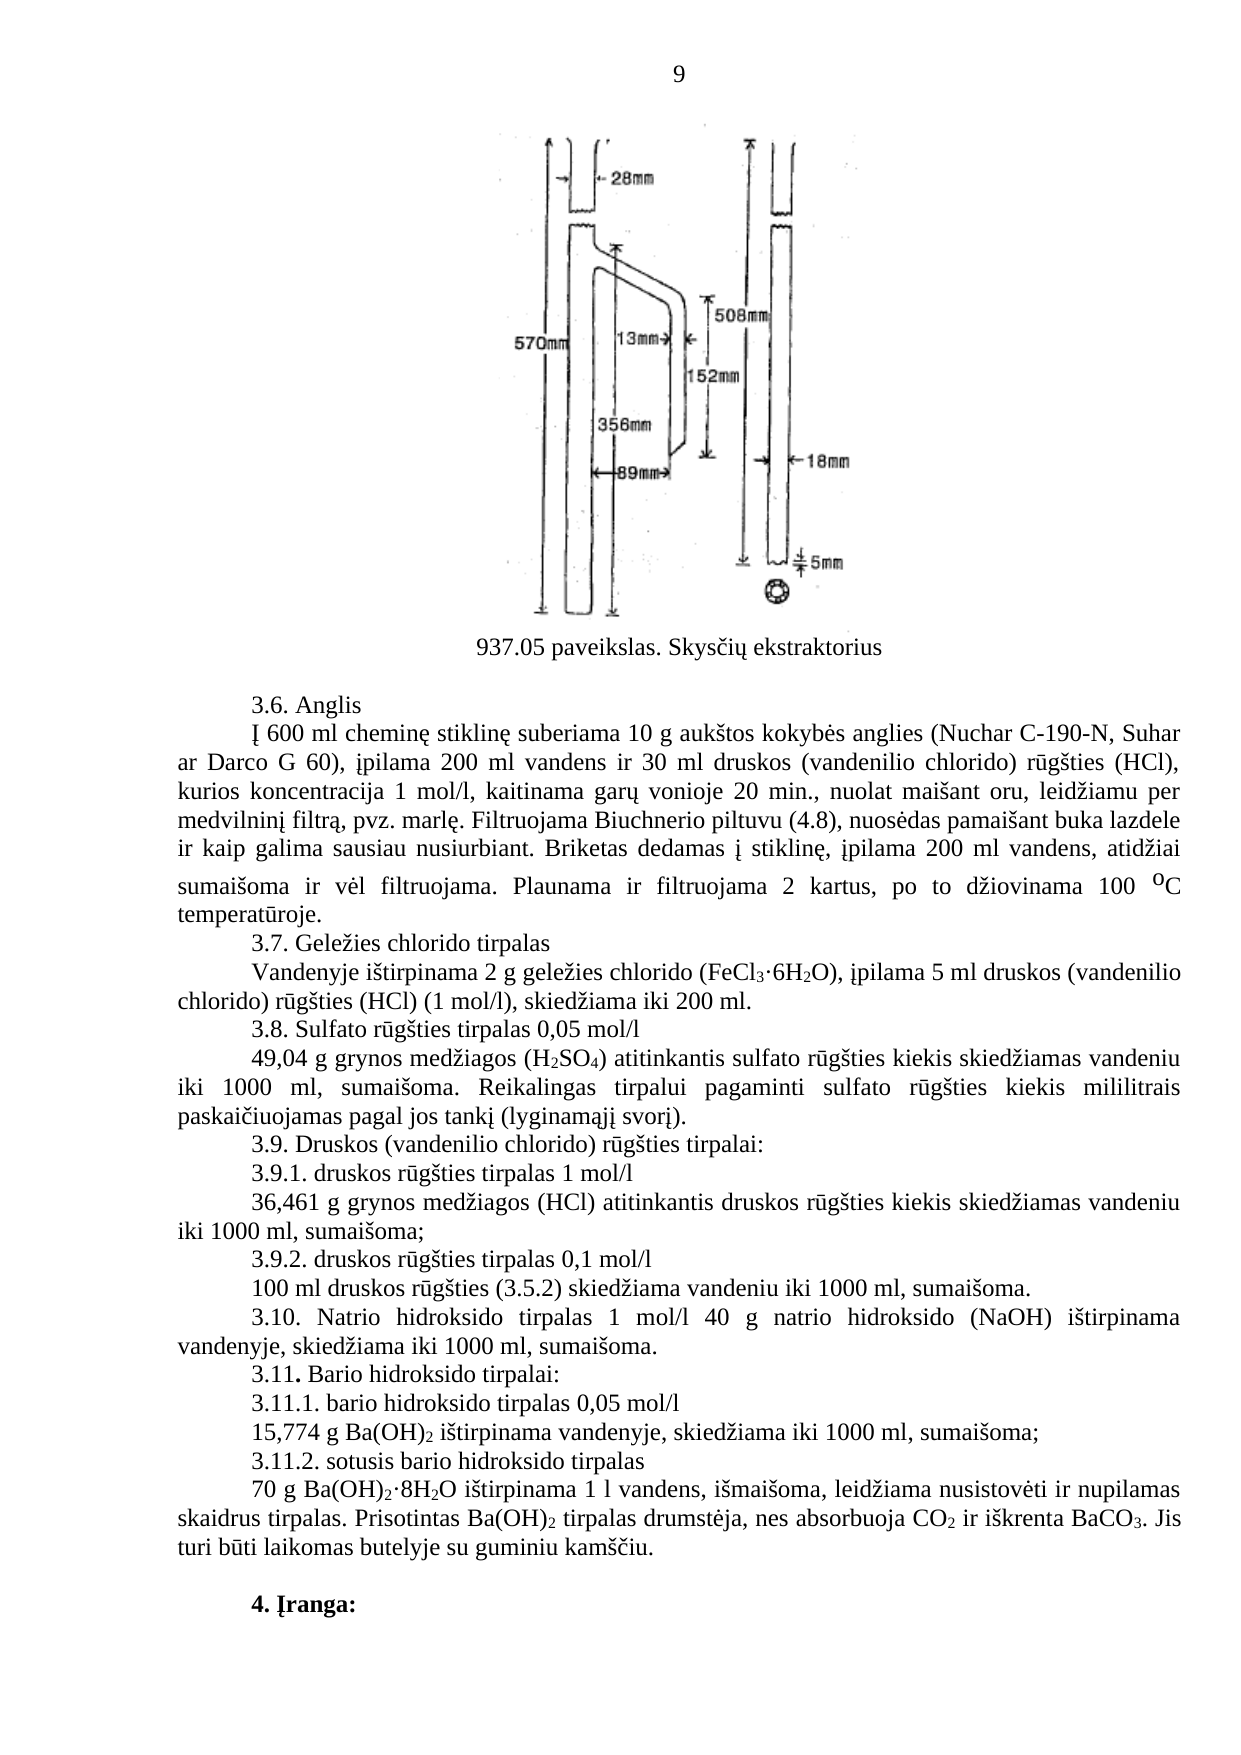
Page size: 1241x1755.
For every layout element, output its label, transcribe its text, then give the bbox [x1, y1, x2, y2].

text Vandenyje ištirpinama 2 g geležies chlorido (FeCl3·6H2O), įpilama 5 ml druskos (vandenilio chlorido) rūgšties (HCl) (1 mol/l), skiedžiama iki 200 ml. [177, 957, 1181, 1014]
text 3.11. Bario hidroksido tirpalai: [177, 1359, 1181, 1388]
text 3.9.1. druskos rūgšties tirpalas 1 mol/l [177, 1158, 1181, 1187]
text 4. Įranga: [177, 1589, 1181, 1618]
text 49,04 g grynos medžiagos (H2SO4) atitinkantis sulfato rūgšties kiekis skiedžiamas vandeniu iki 1000 ml, sumaišoma. Reikalingas tirpalui pagaminti sulfato rūgšties kiekis mililitrais paskaičiuojamas pagal jos tankį (lyginamąjį svorį). [177, 1043, 1181, 1129]
text 15,774 g Ba(OH)2 ištirpinama vandenyje, skiedžiama iki 1000 ml, sumaišoma; [177, 1417, 1181, 1446]
text 3.11.1. bario hidroksido tirpalas 0,05 mol/l [177, 1388, 1181, 1417]
text 70 g Ba(OH)2·8H2O ištirpinama 1 l vandens, išmaišoma, leidžiama nusistovėti ir nupilamas skaidrus tirpalas. Prisotintas Ba(OH)2 tirpalas drumstėja, nes absorbuoja CO2 ir iškrenta BaCO3. Jis turi būti laikomas butelyje su guminiu kamščiu. [177, 1474, 1181, 1561]
text 3.7. Geležies chlorido tirpalas [177, 928, 1181, 957]
text 3.10. Natrio hidroksido tirpalas 1 mol/l 40 g natrio hidroksido (NaOH) ištirpinama vandenyje, skiedžiama iki 1000 ml, sumaišoma. [177, 1302, 1181, 1359]
text Į 600 ml cheminę stiklinę suberiama 10 g aukštos kokybės anglies (Nuchar C-190-N, Suhar ar Darco G 60), įpilama 200 ml vandens ir 30 ml druskos (vandenilio chlorido) rūgšties (HCl), kurios koncentracija 1 mol/l, kaitinama garų vonioje 20 min., nuolat maišant oru, leidžiamu per medvilninį filtrą, pvz. marlę. Filtruojama Biuchnerio piltuvu (4.8), nuosėdas pamaišant buka lazdele ir kaip galima sausiau nusiurbiant. Briketas dedamas į stiklinę, įpilama 200 ml vandens, atidžiai sumaišoma ir vėl filtruojama. Plaunama ir filtruojama 2 kartus, po to džiovinama 100 oC temperatūroje. [177, 718, 1181, 928]
text 3.11.2. sotusis bario hidroksido tirpalas [177, 1446, 1181, 1474]
text 3.6. Anglis [177, 690, 1181, 718]
text 3.9. Druskos (vandenilio chlorido) rūgšties tirpalai: [177, 1129, 1181, 1158]
text 3.8. Sulfato rūgšties tirpalas 0,05 mol/l [177, 1014, 1181, 1043]
text 36,461 g grynos medžiagos (HCl) atitinkantis druskos rūgšties kiekis skiedžiamas vandeniu iki 1000 ml, sumaišoma; [177, 1187, 1181, 1244]
text 3.9.2. druskos rūgšties tirpalas 0,1 mol/l [177, 1244, 1181, 1273]
text 100 ml druskos rūgšties (3.5.2) skiedžiama vandeniu iki 1000 ml, sumaišoma. [177, 1273, 1181, 1302]
text 937.05 paveikslas. Skysčių ekstraktorius [177, 632, 1181, 661]
